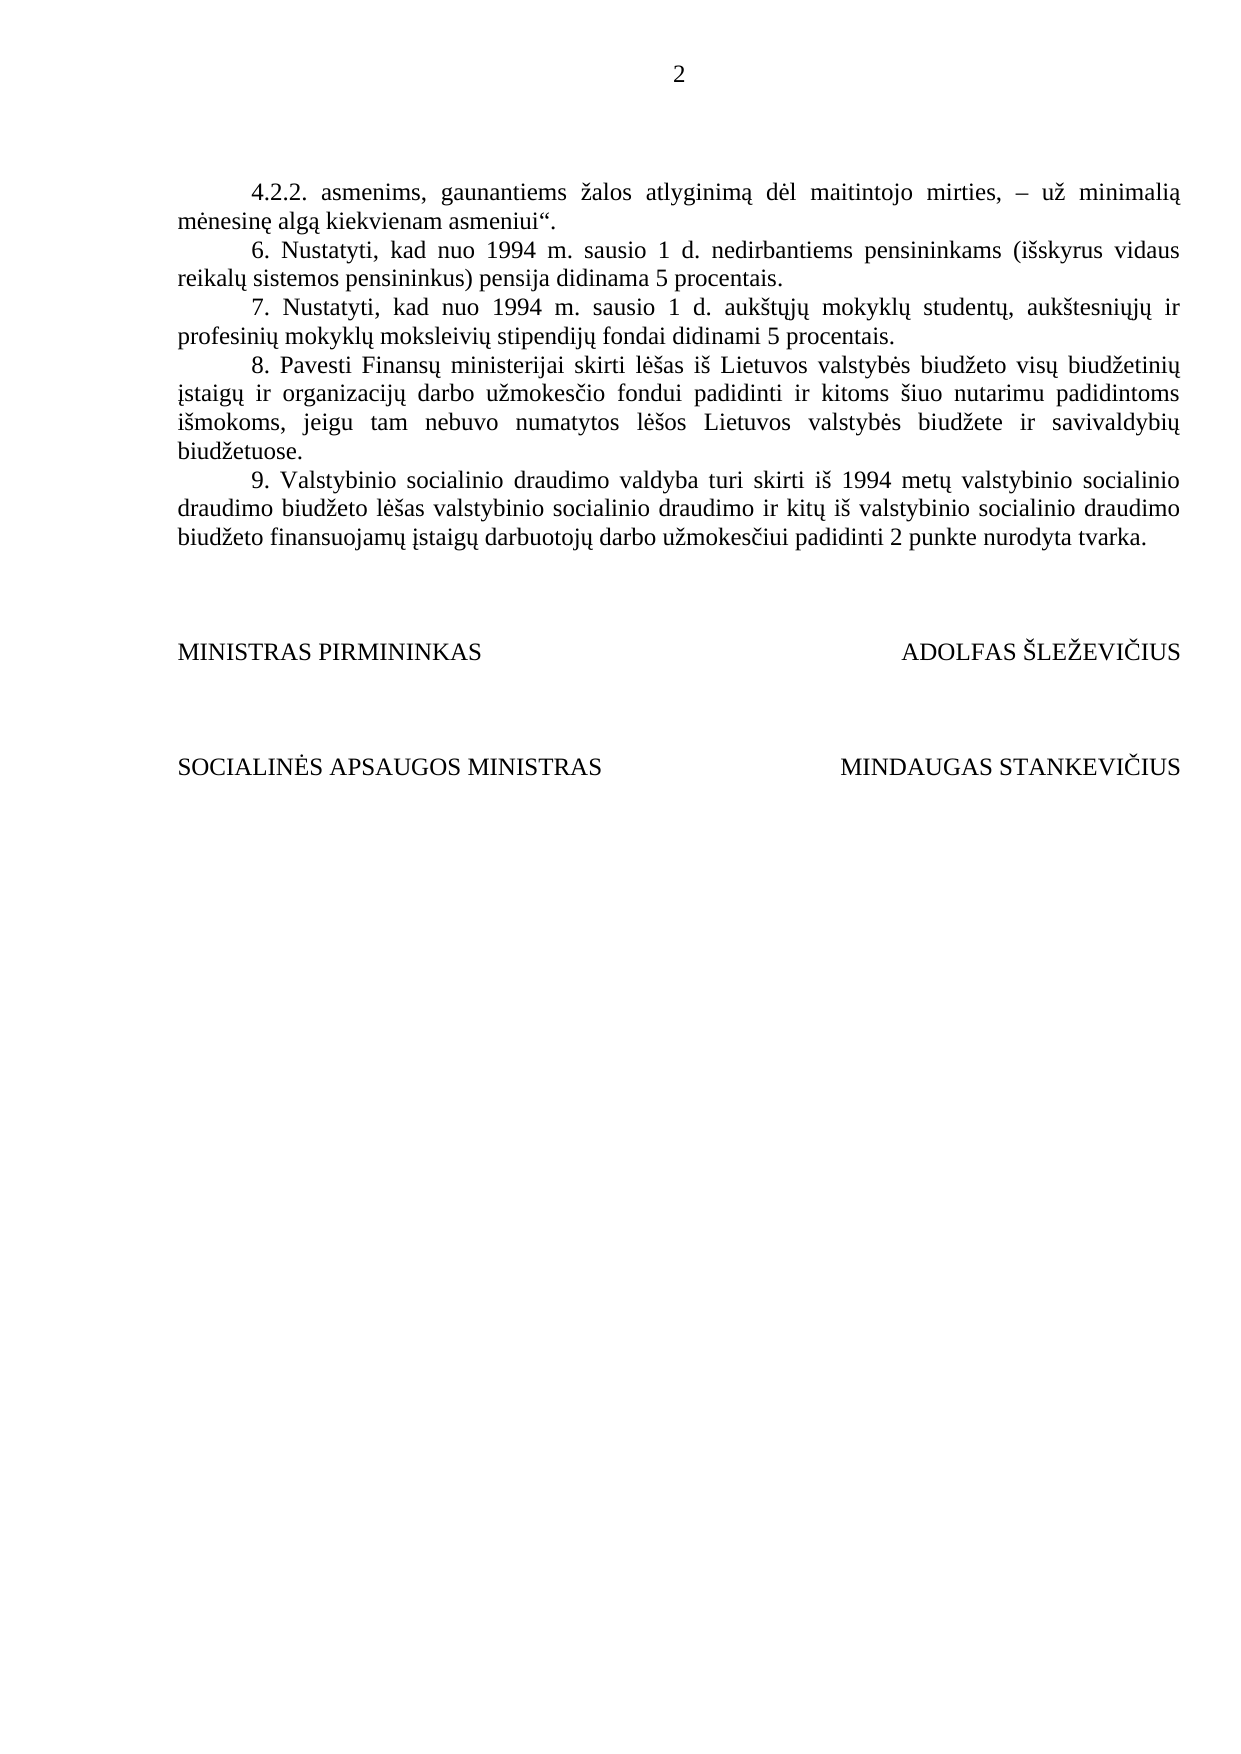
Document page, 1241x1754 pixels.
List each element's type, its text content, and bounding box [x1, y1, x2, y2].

text 7. Nustatyti, kad nuo 1994 m. sausio 1 d. aukštųjų mokyklų studentų, aukštesniųjų ir profesinių mokyklų moksleivių stipendijų fondai didinami 5 procentais. [177, 292, 1181, 350]
text 4.2.2. asmenims, gaunantiems žalos atlyginimą dėl maitintojo mirties, – už minimalią mėnesinę algą kiekvienam asmeniui“. [177, 177, 1181, 235]
text 8. Pavesti Finansų ministerijai skirti lėšas iš Lietuvos valstybės biudžeto visų biudžetinių įstaigų ir organizacijų darbo užmokesčio fondui padidinti ir kitoms šiuo nutarimu padidintoms išmokoms, jeigu tam nebuvo numatytos lėšos Lietuvos valstybės biudžete ir savivaldybių biudžetuose. [177, 350, 1181, 465]
text SOCIALINĖS APSAUGOS MINISTRAS MINDAUGAS STANKEVIČIUS [177, 752, 1181, 781]
text 6. Nustatyti, kad nuo 1994 m. sausio 1 d. nedirbantiems pensininkams (išskyrus vidaus reikalų sistemos pensininkus) pensija didinama 5 procentais. [177, 235, 1181, 292]
text MINISTRAS PIRMININKAS ADOLFAS ŠLEŽEVIČIUS [177, 637, 1181, 666]
text 9. Valstybinio socialinio draudimo valdyba turi skirti iš 1994 metų valstybinio socialinio draudimo biudžeto lėšas valstybinio socialinio draudimo ir kitų iš valstybinio socialinio draudimo biudžeto finansuojamų įstaigų darbuotojų darbo užmokesčiui padidinti 2 punkte nurodyta tvarka. [177, 465, 1181, 551]
